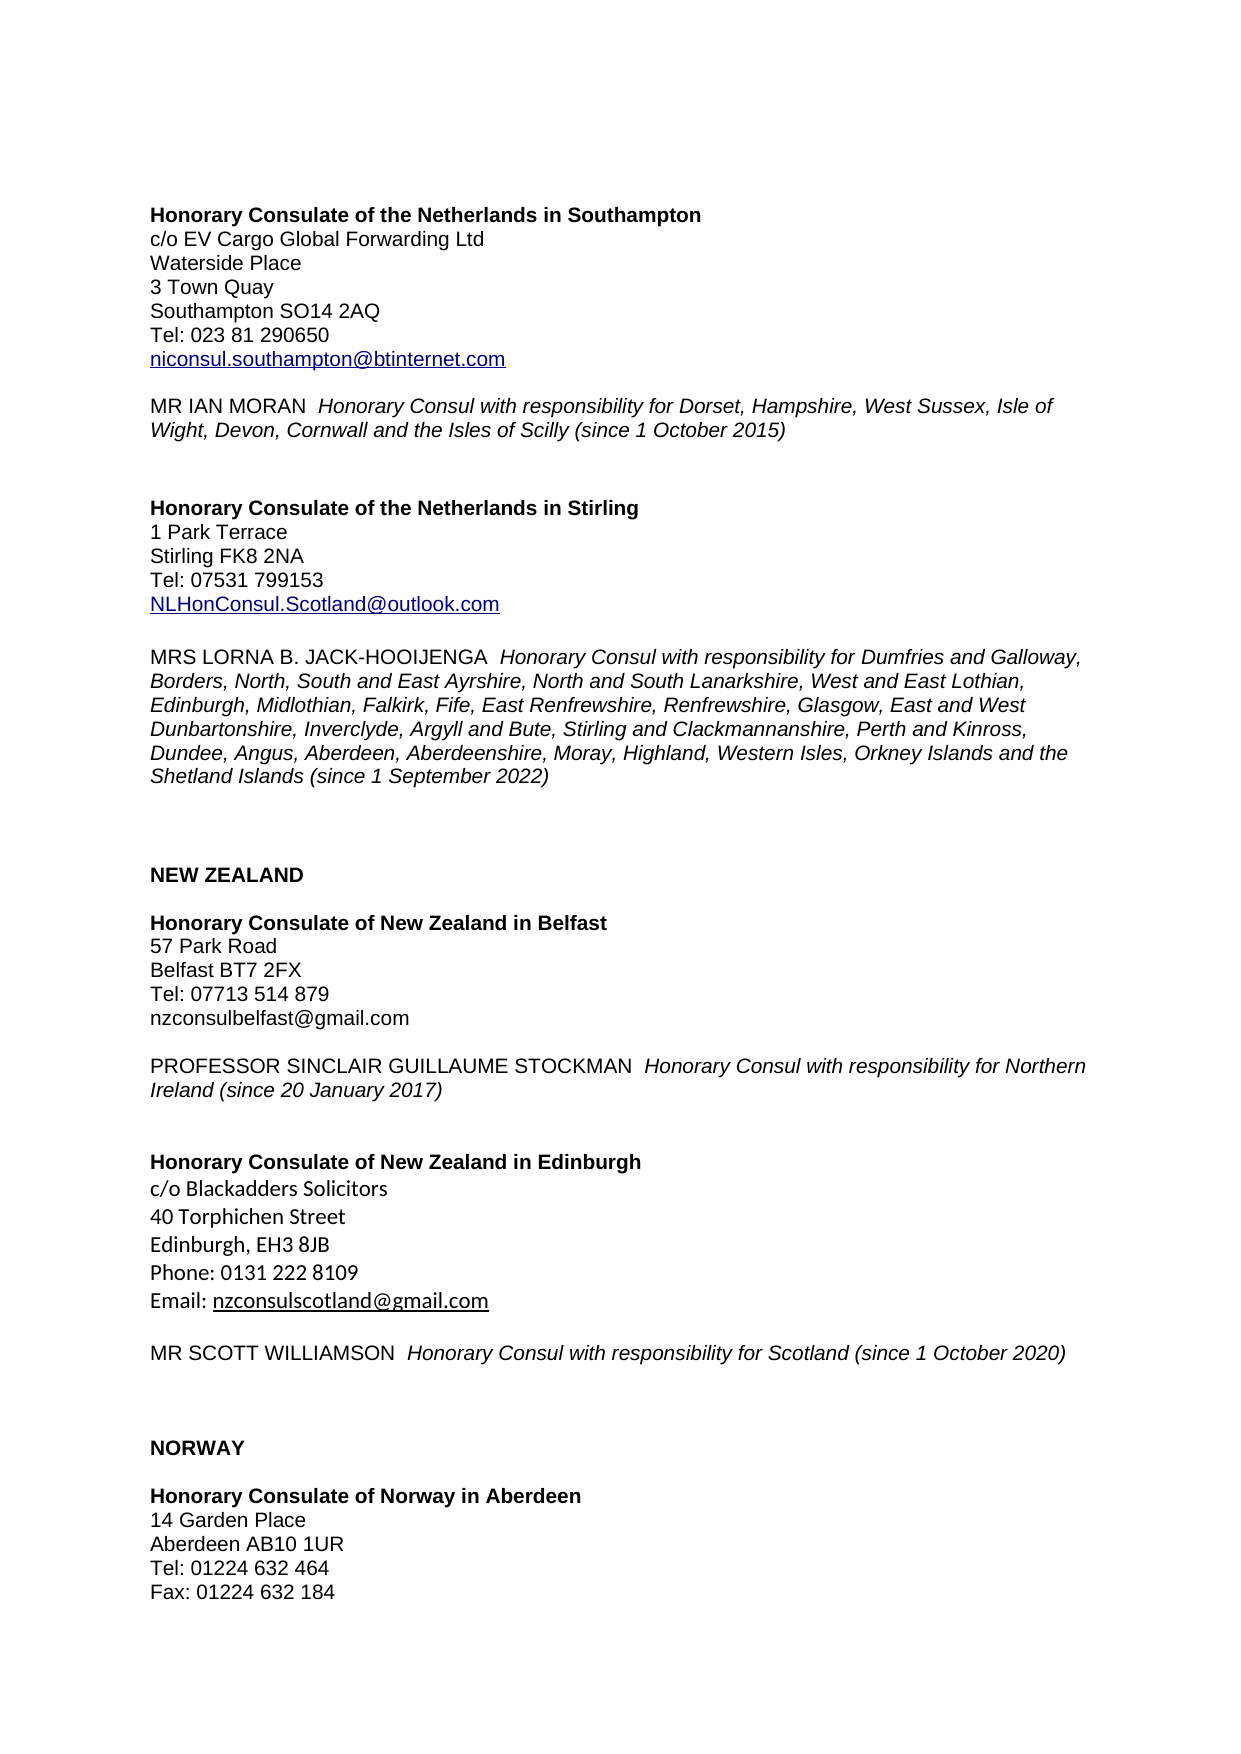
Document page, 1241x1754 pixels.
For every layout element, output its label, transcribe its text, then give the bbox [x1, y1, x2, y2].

text Southampton SO14 2AQ [150, 298, 1090, 322]
text Aberdeen AB10 1UR [150, 1532, 1090, 1556]
text MRS LORNA B. JACK-HOOIJENGA Honorary Consul with responsibility for Dumfries and Galloway, Borders, North, South and East Ayrshire, North and South Lanarkshire, West and East Lothian, Edinburgh, Midlothian, Falkirk, Fife, East Renfrewshire, Renfrewshire, Glasgow, East and West Dunbartonshire, Inverclyde, Argyll and Bute, Stirling and Clackmannanshire, Perth and Kinross, Dundee, Angus, Aberdeen, Aberdeenshire, Moray, Highland, Western Isles, Orkney Islands and the Shetland Islands (since 1 September 2022) [150, 644, 1090, 788]
text Honorary Consulate of New Zealand in Edinburgh [150, 1150, 1090, 1174]
text c/o Blackadders Solicitors [150, 1174, 1090, 1202]
text Honorary Consulate of New Zealand in Belfast [150, 910, 1090, 934]
text NEW ZEALAND [150, 862, 1090, 886]
text Waterside Place [150, 251, 1090, 274]
text Tel: 07713 514 879 [150, 982, 1090, 1006]
text MR IAN MORAN Honorary Consul with responsibility for Dorset, Hampshire, West Sussex, Isle of Wight, Devon, Cornwall and the Isles of Scilly (since 1 October 2015) [150, 394, 1090, 442]
text 1 Park Terrace [150, 520, 1090, 544]
text Stirling FK8 2NA [150, 544, 1090, 568]
text Edinburgh, EH3 8JB [150, 1230, 1090, 1258]
text Honorary Consulate of the Netherlands in Southampton [150, 203, 1090, 227]
text NLHonConsul.Scotland@outlook.com [150, 592, 1090, 616]
text nzconsulbelfast@gmail.com [150, 1006, 1090, 1030]
text MR SCOTT WILLIAMSON Honorary Consul with responsibility for Scotland (since 1 October 2020) [150, 1340, 1090, 1364]
text 40 Torphichen Street [150, 1202, 1090, 1230]
text PROFESSOR SINCLAIR GUILLAUME STOCKMAN Honorary Consul with responsibility for Northern Ireland (since 20 January 2017) [150, 1054, 1090, 1102]
text Honorary Consulate of the Netherlands in Stirling [150, 496, 1090, 520]
text Tel: 023 81 290650 [150, 322, 1090, 346]
text Tel: 07531 799153 [150, 568, 1090, 592]
text Honorary Consulate of Norway in Aberdeen [150, 1484, 1090, 1508]
text NORWAY [150, 1436, 1090, 1460]
text Belfast BT7 2FX [150, 958, 1090, 982]
text c/o EV Cargo Global Forwarding Ltd [150, 227, 1090, 251]
text 3 Town Quay [150, 274, 1090, 298]
text niconsul.southampton@btinternet.com [150, 346, 1090, 370]
text Fax: 01224 632 184 [150, 1580, 1090, 1604]
text Email: nzconsulscotland@gmail.com [150, 1286, 1090, 1314]
text Phone: 0131 222 8109 [150, 1258, 1090, 1286]
text Tel: 01224 632 464 [150, 1556, 1090, 1580]
text 57 Park Road [150, 934, 1090, 958]
text 14 Garden Place [150, 1508, 1090, 1532]
